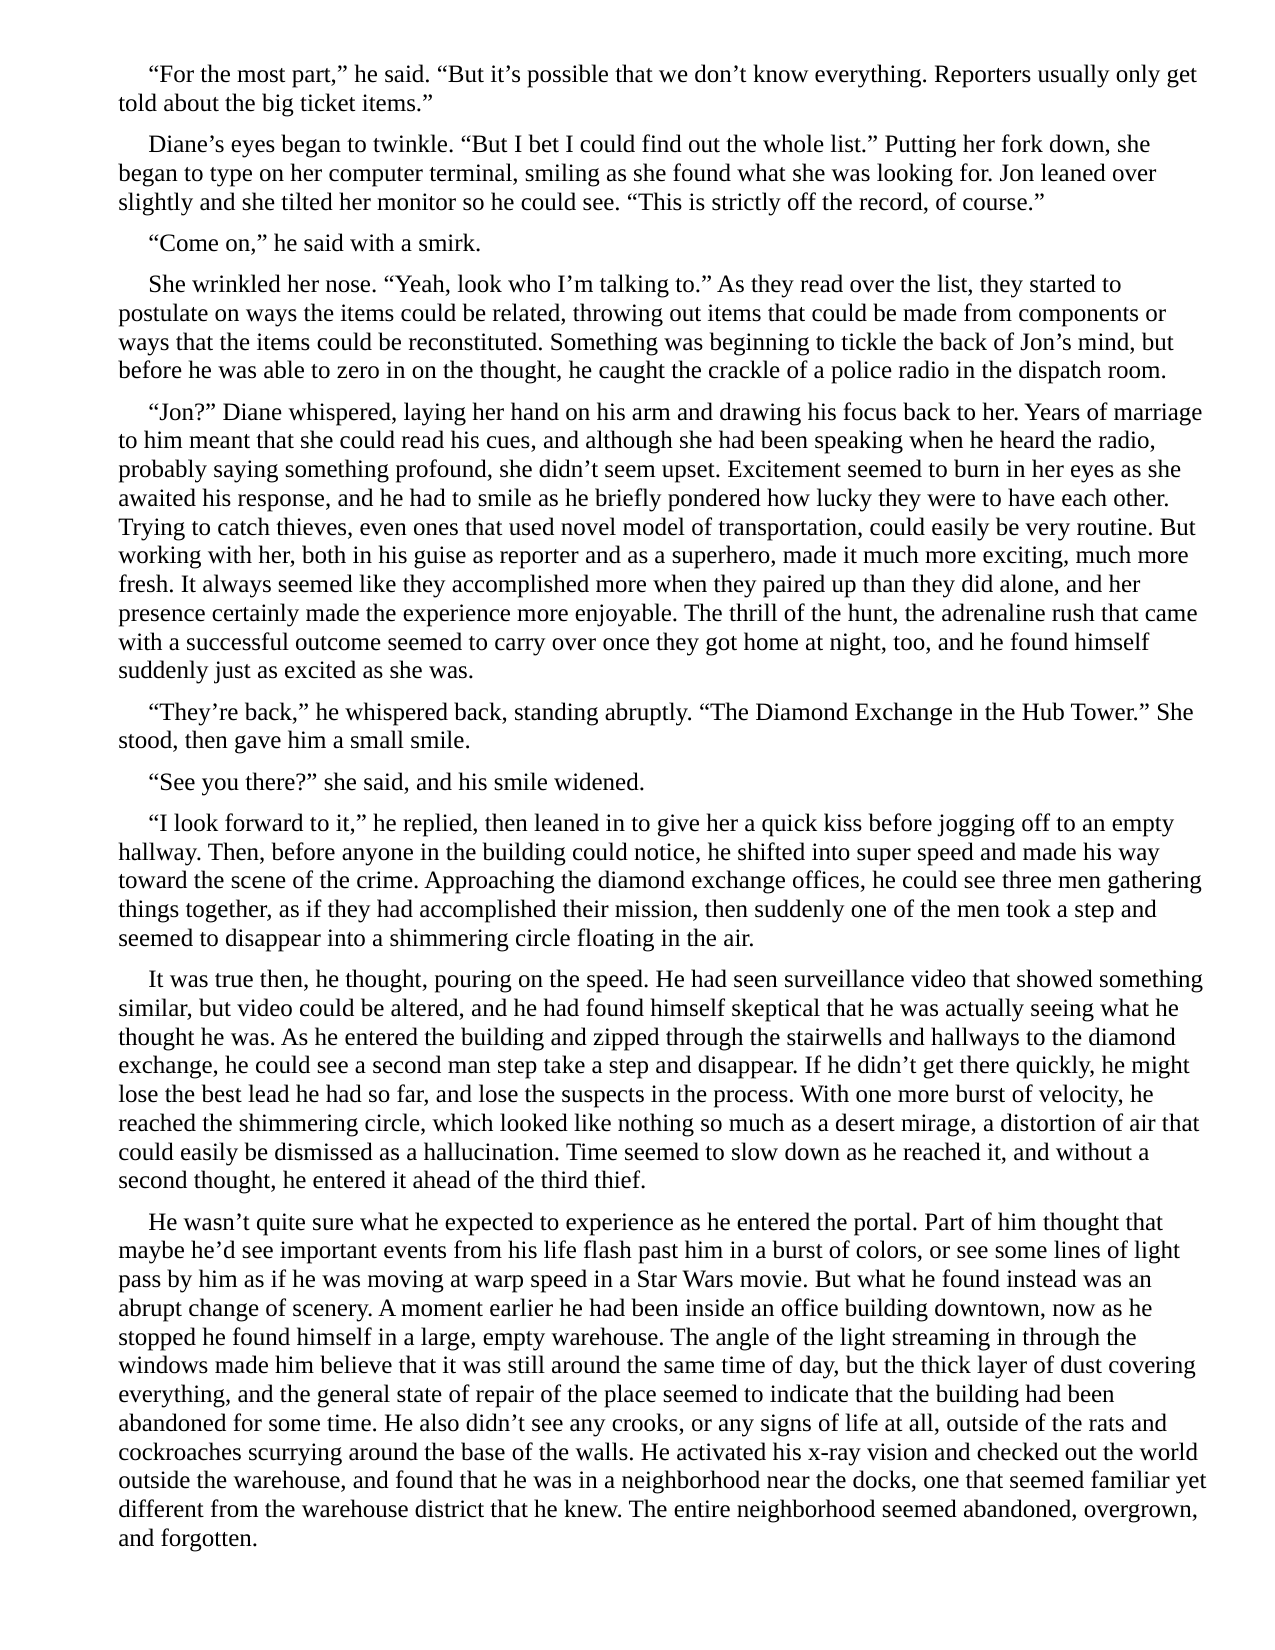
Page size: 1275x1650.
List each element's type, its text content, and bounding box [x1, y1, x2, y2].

text “Come on,” he said with a smirk. [118, 228, 1216, 257]
text “I look forward to it,” he replied, then leaned in to give her a quick kiss before jogging off to an empty hallway. Then, before anyone in the building could notice, he shifted into super speed and made his way toward the scene of the crime. Approaching the diamond exchange offices, he could see three men gathering things together, as if they had accomplished their mission, then suddenly one of the men took a step and seemed to disappear into a shimmering circle floating in the air. [118, 808, 1216, 952]
text It was true then, he thought, pouring on the speed. He had seen surveillance video that showed something similar, but video could be altered, and he had found himself skeptical that he was actually seeing what he thought he was. As he entered the building and zipped through the stairwells and hallways to the diamond exchange, he could see a second man step take a step and disappear. If he didn’t get there quickly, he might lose the best lead he had so far, and lose the suspects in the process. With one more burst of velocity, he reached the shimmering circle, which looked like nothing so much as a desert mirage, a distortion of air that could easily be dismissed as a hallucination. Time seemed to slow down as he reached it, and without a second thought, he entered it ahead of the third thief. [118, 964, 1216, 1194]
text “They’re back,” he whispered back, standing abruptly. “The Diamond Exchange in the Hub Tower.” She stood, then gave him a small smile. [118, 697, 1216, 754]
text “Jon?” Diane whispered, laying her hand on his arm and drawing his focus back to her. Years of marriage to him meant that she could read his cues, and although she had been speaking when he heard the radio, probably saying something profound, she didn’t seem upset. Excitement seemed to burn in her eyes as she awaited his response, and he had to smile as he briefly pondered how lucky they were to have each other. Trying to catch thieves, even ones that used novel model of transportation, could easily be very routine. But working with her, both in his guise as reporter and as a superhero, made it much more exciting, much more fresh. It always seemed like they accomplished more when they paired up than they did alone, and her presence certainly made the experience more enjoyable. The thrill of the hunt, the adrenaline rush that came with a successful outcome seemed to carry over once they got home at night, too, and he found himself suddenly just as excited as she was. [118, 397, 1216, 684]
text Diane’s eyes began to twinkle. “But I bet I could find out the whole list.” Putting her fork down, she began to type on her computer terminal, smiling as she found what she was looking for. Jon leaned over slightly and she tilted her monitor so he could see. “This is strictly off the record, of course.” [118, 129, 1216, 215]
text “See you there?” she said, and his smile widened. [118, 767, 1216, 795]
text He wasn’t quite sure what he expected to experience as he entered the portal. Part of him thought that maybe he’d see important events from his life flash past him in a burst of colors, or see some lines of light pass by him as if he was moving at warp speed in a Star Wars movie. But what he found instead was an abrupt change of scenery. A moment earlier he had been inside an office building downtown, now as he stopped he found himself in a large, empty warehouse. The angle of the light streaming in through the windows made him believe that it was still around the same time of day, but the thick layer of dust covering everything, and the general state of repair of the place seemed to indicate that the building had been abandoned for some time. He also didn’t see any crooks, or any signs of life at all, outside of the rats and cockroaches scurrying around the base of the walls. He activated his x-ray vision and checked out the world outside the warehouse, and found that he was in a neighborhood near the docks, one that seemed familiar yet different from the warehouse district that he knew. The entire neighborhood seemed abandoned, overgrown, and forgotten. [118, 1207, 1216, 1552]
text “For the most part,” he said. “But it’s possible that we don’t know everything. Reporters usually only get told about the big ticket items.” [118, 59, 1216, 117]
text She wrinkled her nose. “Yeah, look who I’m talking to.” As they read over the list, they started to postulate on ways the items could be related, throwing out items that could be made from components or ways that the items could be reconstituted. Something was beginning to tickle the back of Jon’s mind, but before he was able to zero in on the thought, he caught the crackle of a police radio in the dispatch room. [118, 269, 1216, 384]
